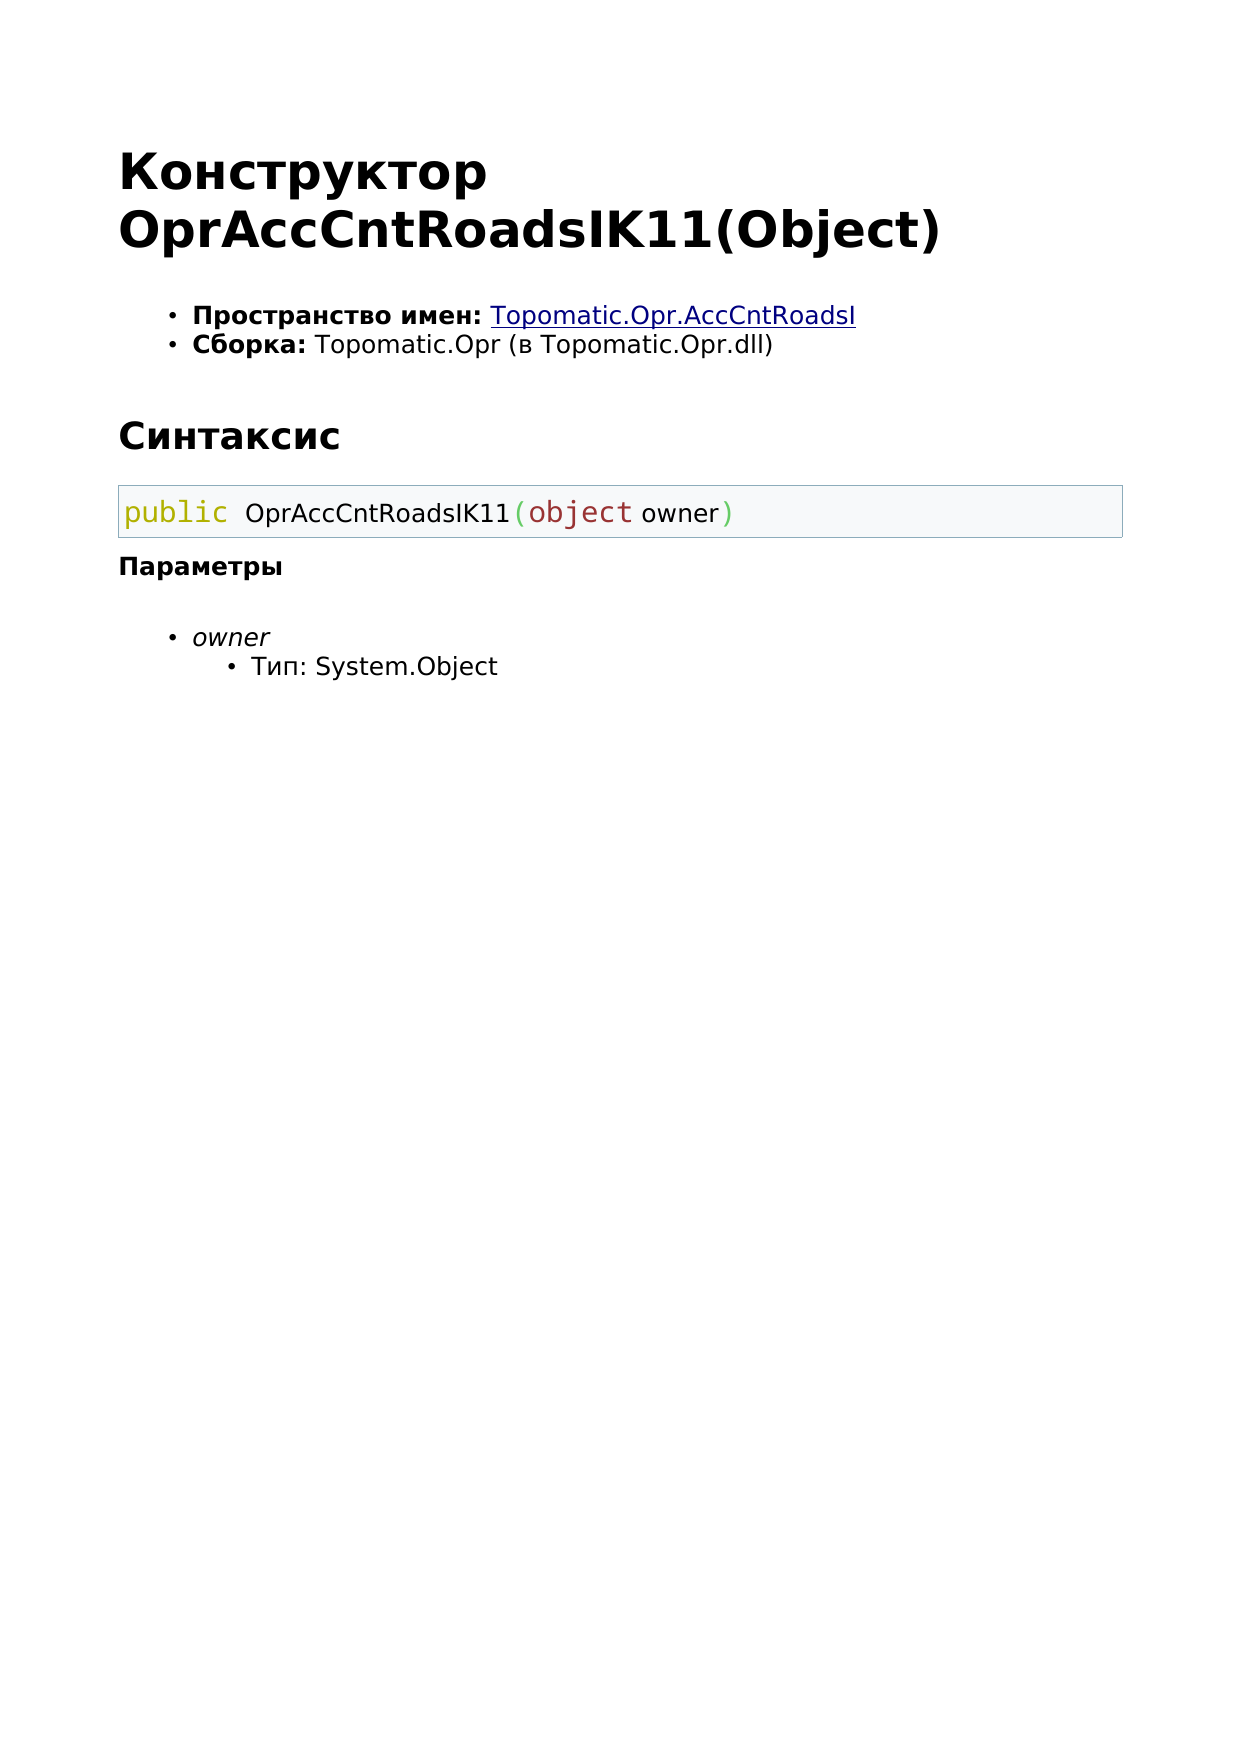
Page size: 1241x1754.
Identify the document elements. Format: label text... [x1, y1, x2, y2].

list owner [177, 623, 1122, 652]
subtitle Синтаксис [118, 414, 1122, 458]
list Сборка: Topomatic.Opr (в Topomatic.Opr.dll) [177, 331, 1122, 360]
text Параметры [118, 552, 1122, 581]
list Тип: System.Object [236, 652, 1122, 681]
subtitle Конструктор OprAccCntRoadsIK11(Object) [118, 143, 1122, 259]
table_header public OprAccCntRoadsIK11(object owner) [119, 486, 1122, 537]
list Пространство имен: Topomatic.Opr.AccCntRoadsI [177, 302, 1122, 331]
